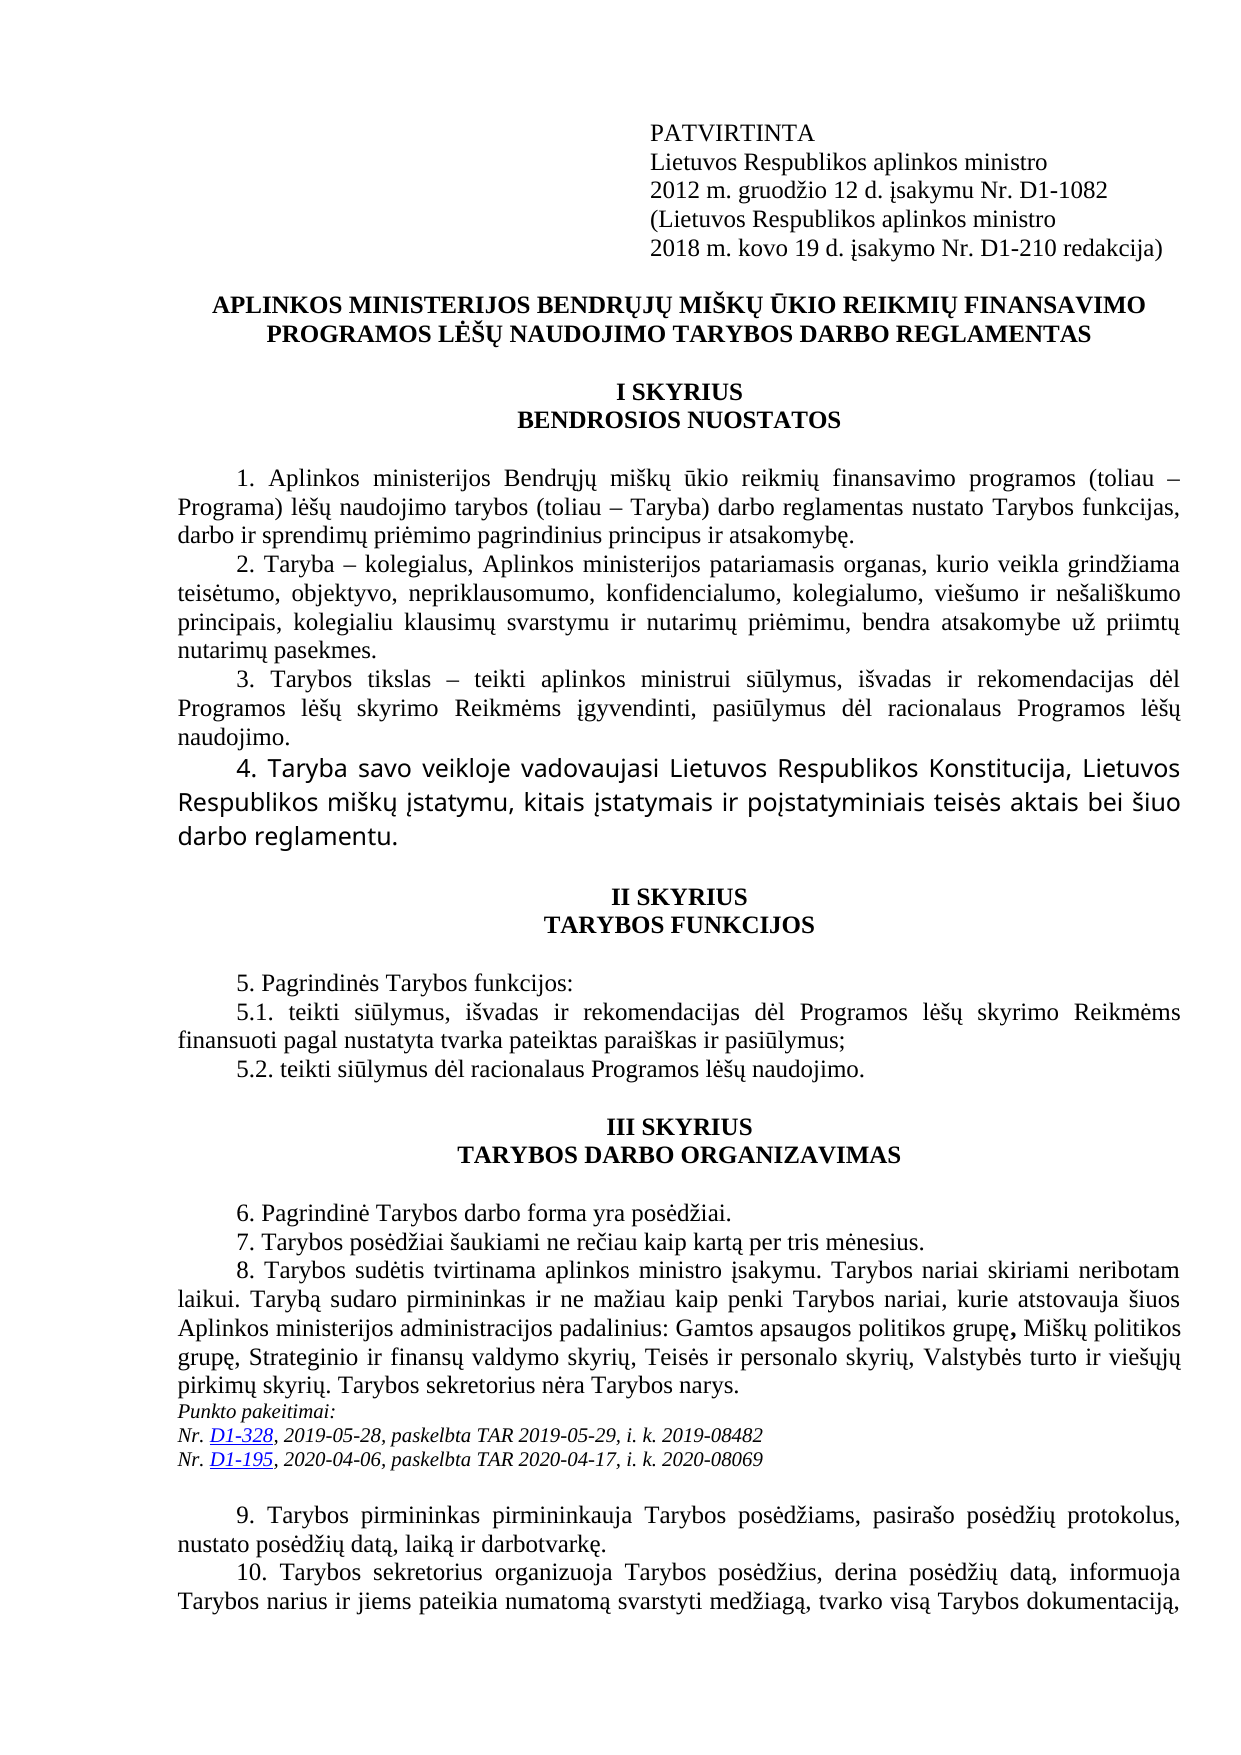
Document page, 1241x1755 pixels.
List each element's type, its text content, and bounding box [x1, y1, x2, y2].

text (Lietuvos Respublikos aplinkos ministro [650, 204, 1181, 233]
text 5.1. teikti siūlymus, išvadas ir rekomendacijas dėl Programos lėšų skyrimo Reikmėms finansuoti pagal nustatyta tvarka pateiktas paraiškas ir pasiūlymus; [177, 997, 1181, 1054]
text 2. Taryba – kolegialus, Aplinkos ministerijos patariamasis organas, kurio veikla grindžiama teisėtumo, objektyvo, nepriklausomumo, konfidencialumo, kolegialumo, viešumo ir nešališkumo principais, kolegialiu klausimų svarstymu ir nutarimų priėmimu, bendra atsakomybe už priimtų nutarimų pasekmes. [177, 549, 1181, 664]
text 5.2. teikti siūlymus dėl racionalaus Programos lėšų naudojimo. [177, 1054, 1181, 1083]
text TARYBOS DARBO ORGANIZAVIMAS [177, 1140, 1181, 1169]
text Punkto pakeitimai: [177, 1399, 1181, 1423]
text II SKYRIUS [177, 882, 1181, 910]
text TARYBOS FUNKCIJOS [177, 910, 1181, 939]
text 2018 m. kovo 19 d. įsakymo Nr. D1-210 redakcija) [650, 233, 1181, 262]
text 7. Tarybos posėdžiai šaukiami ne rečiau kaip kartą per tris mėnesius. [177, 1227, 1181, 1255]
text 3. Tarybos tikslas – teikti aplinkos ministrui siūlymus, išvadas ir rekomendacijas dėl Programos lėšų skyrimo Reikmėms įgyvendinti, pasiūlymus dėl racionalaus Programos lėšų naudojimo. [177, 664, 1181, 751]
text 4. Taryba savo veikloje vadovaujasi Lietuvos Respublikos Konstitucija, Lietuvos Respublikos miškų įstatymu, kitais įstatymais ir poįstatyminiais teisės aktais bei šiuo darbo reglamentu. [177, 751, 1181, 853]
text i skyrius [177, 377, 1181, 406]
text PATVIRTINTA [650, 118, 1181, 147]
text 1. Aplinkos ministerijos Bendrųjų miškų ūkio reikmių finansavimo programos (toliau – Programa) lėšų naudojimo tarybos (toliau – Taryba) darbo reglamentas nustato Tarybos funkcijas, darbo ir sprendimų priėmimo pagrindinius principus ir atsakomybę. [177, 463, 1181, 549]
text Lietuvos Respublikos aplinkos ministro [650, 147, 1181, 176]
text III SKYRIUS [177, 1112, 1181, 1140]
text Bendrosios nuostatos [177, 406, 1181, 434]
text 10. Tarybos sekretorius organizuoja Tarybos posėdžius, derina posėdžių datą, informuoja Tarybos narius ir jiems pateikia numatomą svarstyti medžiagą, tvarko visą Tarybos dokumentaciją, [177, 1557, 1181, 1615]
text Aplinkos ministerijos Bendrųjų miškų ūkio reikmių finansavimo programos lėšų naudojimo tarybos darbo reglamentas [177, 291, 1181, 348]
text 5. Pagrindinės Tarybos funkcijos: [177, 968, 1181, 997]
text Nr. D1-328, 2019-05-28, paskelbta TAR 2019-05-29, i. k. 2019-08482 [177, 1423, 1181, 1447]
text Nr. D1-195, 2020-04-06, paskelbta TAR 2020-04-17, i. k. 2020-08069 [177, 1447, 1181, 1471]
text 6. Pagrindinė Tarybos darbo forma yra posėdžiai. [177, 1198, 1181, 1227]
text 8. Tarybos sudėtis tvirtinama aplinkos ministro įsakymu. Tarybos nariai skiriami neribotam laikui. Tarybą sudaro pirmininkas ir ne mažiau kaip penki Tarybos nariai, kurie atstovauja šiuos Aplinkos ministerijos administracijos padalinius: Gamtos apsaugos politikos grupę, Miškų politikos grupę, Strateginio ir finansų valdymo skyrių, Teisės ir personalo skyrių, Valstybės turto ir viešųjų pirkimų skyrių. Tarybos sekretorius nėra Tarybos narys. [177, 1255, 1181, 1399]
text 2012 m. gruodžio 12 d. įsakymu Nr. D1-1082 [650, 176, 1181, 204]
text 9. Tarybos pirmininkas pirmininkauja Tarybos posėdžiams, pasirašo posėdžių protokolus, nustato posėdžių datą, laiką ir darbotvarkę. [177, 1500, 1181, 1557]
